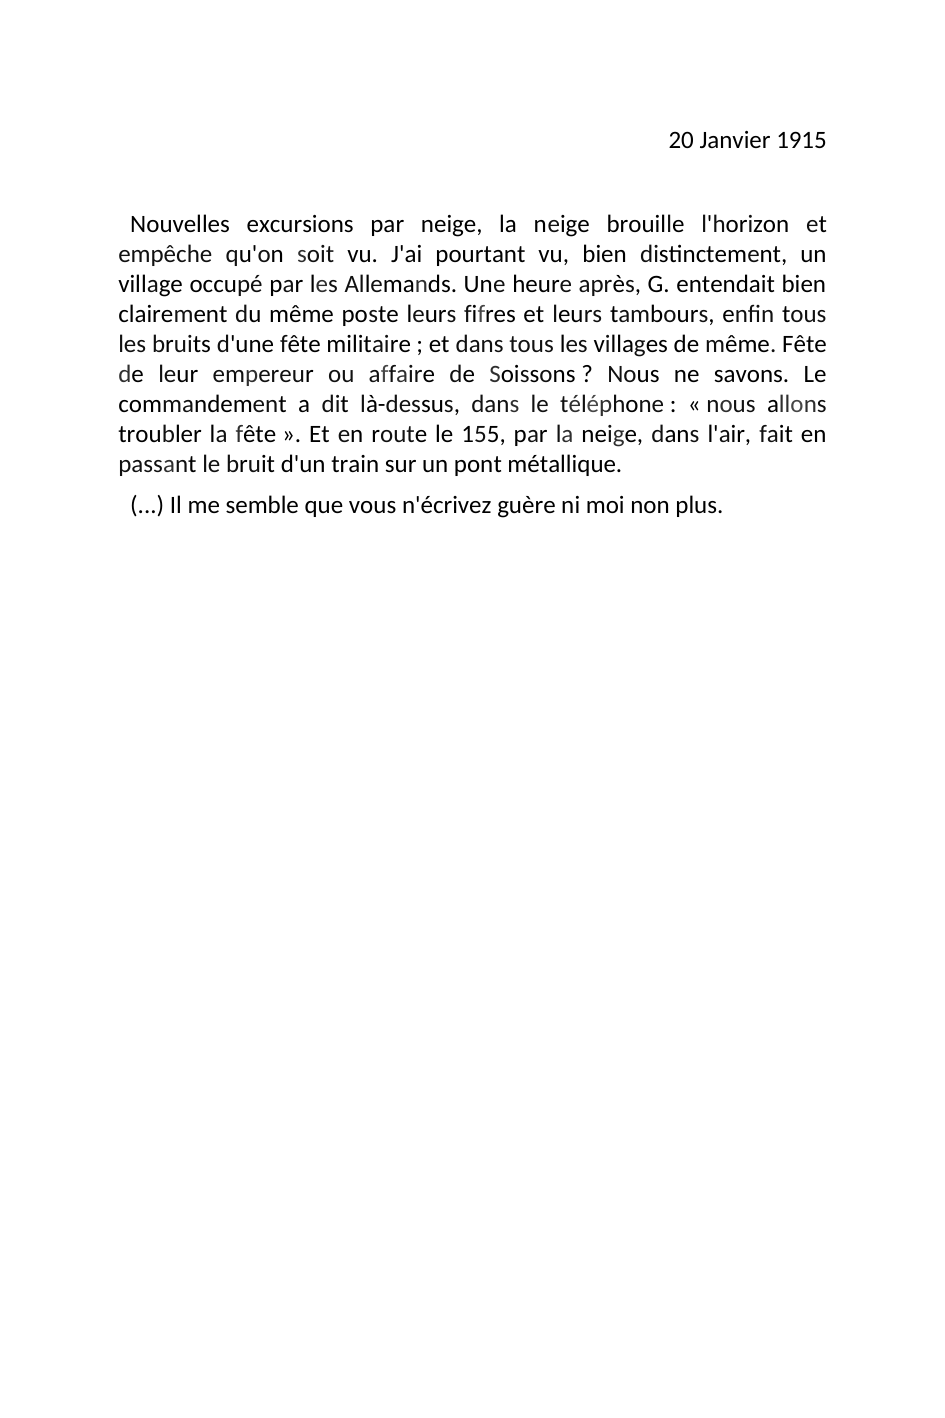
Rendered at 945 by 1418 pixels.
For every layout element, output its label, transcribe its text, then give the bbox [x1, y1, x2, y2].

text 20 Janvier 1915 [118, 130, 827, 155]
text Nouvelles excursions par neige, la neige brouille l'horizon et empêche qu'on soit vu. J'ai pourtant vu, bien distinctement, un village occupé par les Allemands. Une heure après, G. entendait bien clairement du même poste leurs fifres et leurs tambours, enfin tous les bruits d'une fête militaire ; et dans tous les villages de même. Fête de leur empereur ou affaire de Soissons ? Nous ne savons. Le commandement a dit là-dessus, dans le téléphone : « nous allons troubler la fête ». Et en route le 155, par la neige, dans l'air, fait en passant le bruit d'un train sur un pont métallique. [118, 213, 827, 478]
text (...) Il me semble que vous n'écrivez guère ni moi non plus. [118, 495, 827, 520]
